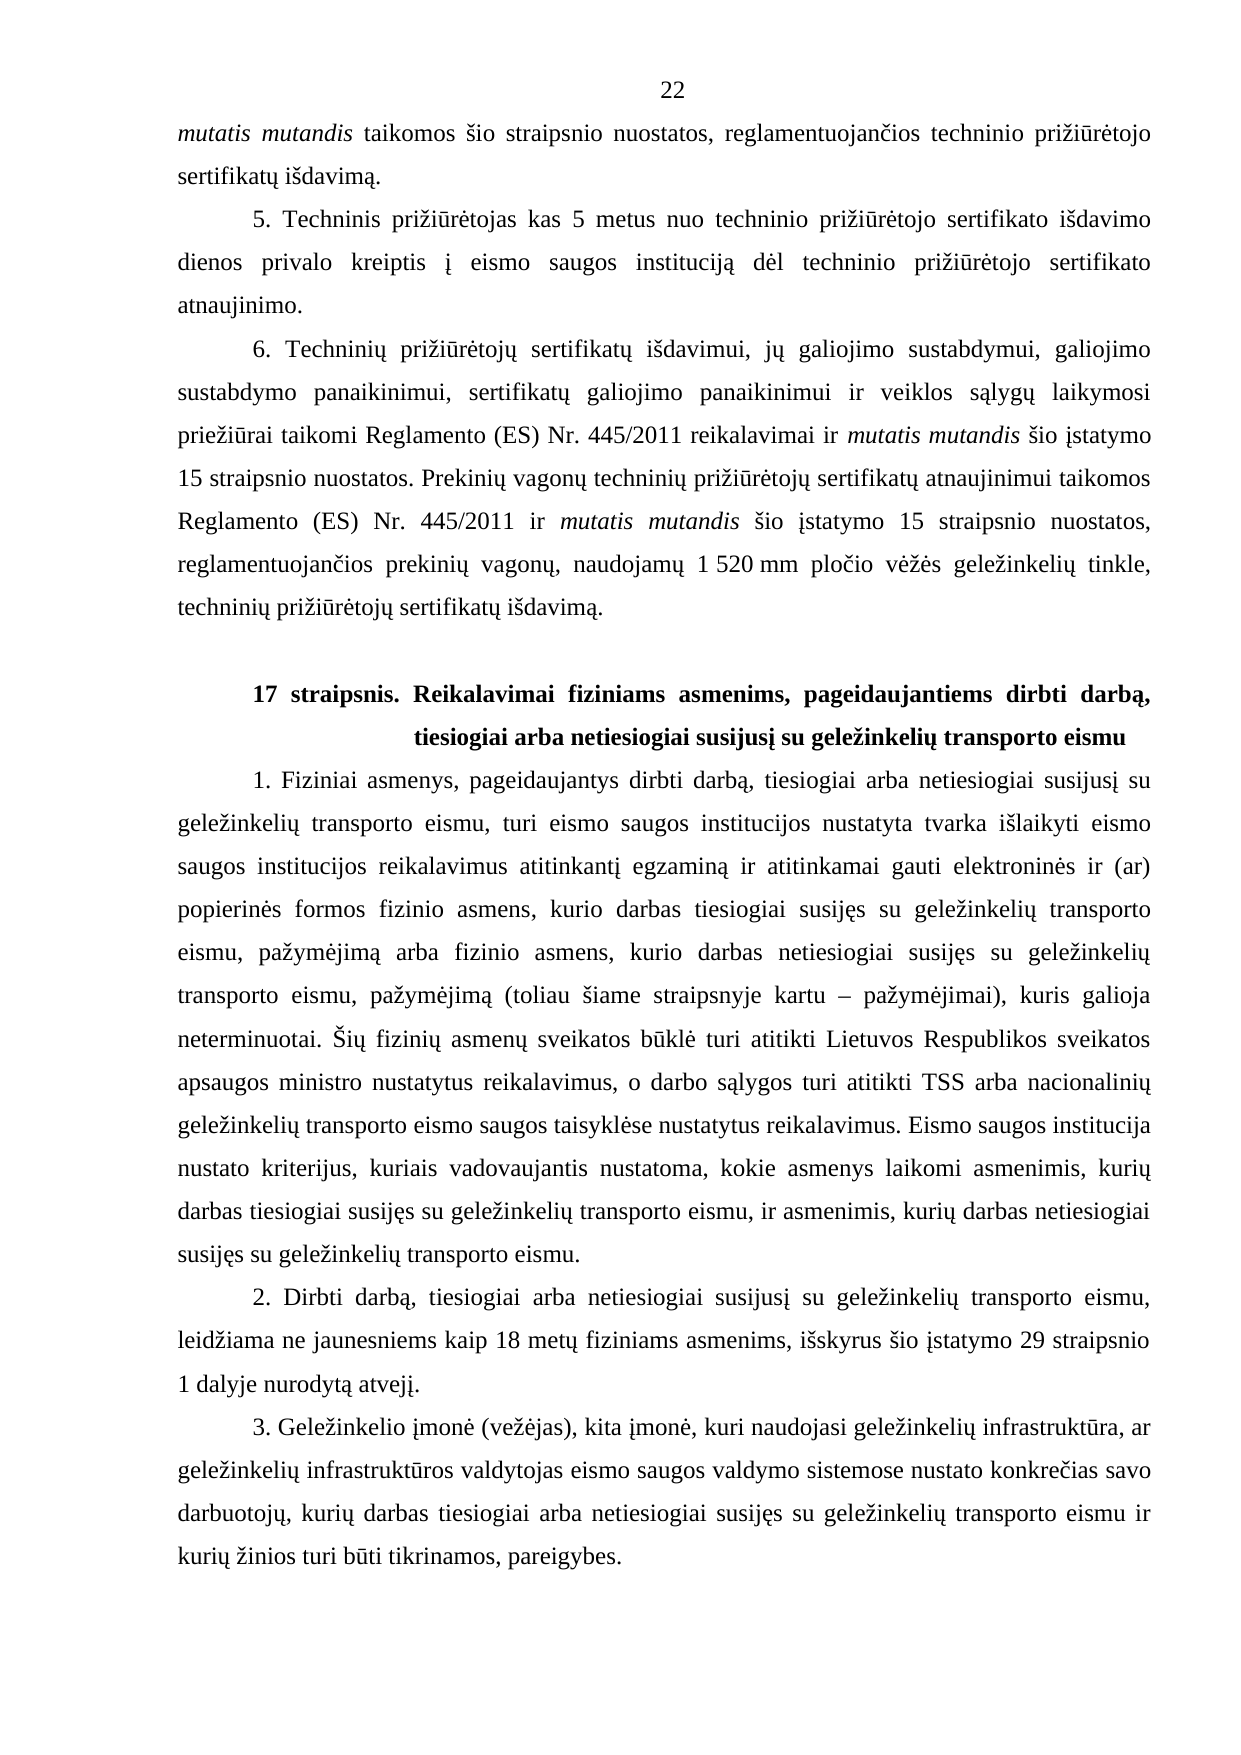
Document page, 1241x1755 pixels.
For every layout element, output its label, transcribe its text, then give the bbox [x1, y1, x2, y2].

text 2. Dirbti darbą, tiesiogiai arba netiesiogiai susijusį su geležinkelių transporto eismu, leidžiama ne jaunesniems kaip 18 metų fiziniams asmenims, išskyrus šio įstatymo 29 straipsnio 1 dalyje nurodytą atvejį. [177, 1282, 1152, 1397]
text mutatis mutandis taikomos šio straipsnio nuostatos, reglamentuojančios techninio prižiūrėtojo sertifikatų išdavimą. [177, 118, 1152, 190]
text 3. Geležinkelio įmonė (vežėjas), kita įmonė, kuri naudojasi geležinkelių infrastruktūra, ar geležinkelių infrastruktūros valdytojas eismo saugos valdymo sistemose nustato konkrečias savo darbuotojų, kurių darbas tiesiogiai arba netiesiogiai susijęs su geležinkelių transporto eismu ir kurių žinios turi būti tikrinamos, pareigybes. [177, 1412, 1152, 1570]
text 5. Techninis prižiūrėtojas kas 5 metus nuo techninio prižiūrėtojo sertifikato išdavimo dienos privalo kreiptis į eismo saugos instituciją dėl techninio prižiūrėtojo sertifikato atnaujinimo. [177, 204, 1152, 319]
text 1. Fiziniai asmenys, pageidaujantys dirbti darbą, tiesiogiai arba netiesiogiai susijusį su geležinkelių transporto eismu, turi eismo saugos institucijos nustatyta tvarka išlaikyti eismo saugos institucijos reikalavimus atitinkantį egzaminą ir atitinkamai gauti elektroninės ir (ar) popierinės formos fizinio asmens, kurio darbas tiesiogiai susijęs su geležinkelių transporto eismu, pažymėjimą arba fizinio asmens, kurio darbas netiesiogiai susijęs su geležinkelių transporto eismu, pažymėjimą (toliau šiame straipsnyje kartu – pažymėjimai), kuris galioja neterminuotai. Šių fizinių asmenų sveikatos būklė turi atitikti Lietuvos Respublikos sveikatos apsaugos ministro nustatytus reikalavimus, o darbo sąlygos turi atitikti TSS arba nacionalinių geležinkelių transporto eismo saugos taisyklėse nustatytus reikalavimus. Eismo saugos institucija nustato kriterijus, kuriais vadovaujantis nustatoma, kokie asmenys laikomi asmenimis, kurių darbas tiesiogiai susijęs su geležinkelių transporto eismu, ir asmenimis, kurių darbas netiesiogiai susijęs su geležinkelių transporto eismu. [177, 765, 1152, 1268]
text 6. Techninių prižiūrėtojų sertifikatų išdavimui, jų galiojimo sustabdymui, galiojimo sustabdymo panaikinimui, sertifikatų galiojimo panaikinimui ir veiklos sąlygų laikymosi priežiūrai taikomi Reglamento (ES) Nr. 445/2011 reikalavimai ir mutatis mutandis šio įstatymo 15 straipsnio nuostatos. Prekinių vagonų techninių prižiūrėtojų sertifikatų atnaujinimui taikomos Reglamento (ES) Nr. 445/2011 ir mutatis mutandis šio įstatymo 15 straipsnio nuostatos, reglamentuojančios prekinių vagonų, naudojamų 1 520 mm pločio vėžės geležinkelių tinkle, techninių prižiūrėtojų sertifikatų išdavimą. [177, 334, 1152, 621]
text 17 straipsnis. Reikalavimai fiziniams asmenims, pageidaujantiems dirbti darbą, tiesiogiai arba netiesiogiai susijusį su geležinkelių transporto eismu [252, 679, 1152, 751]
